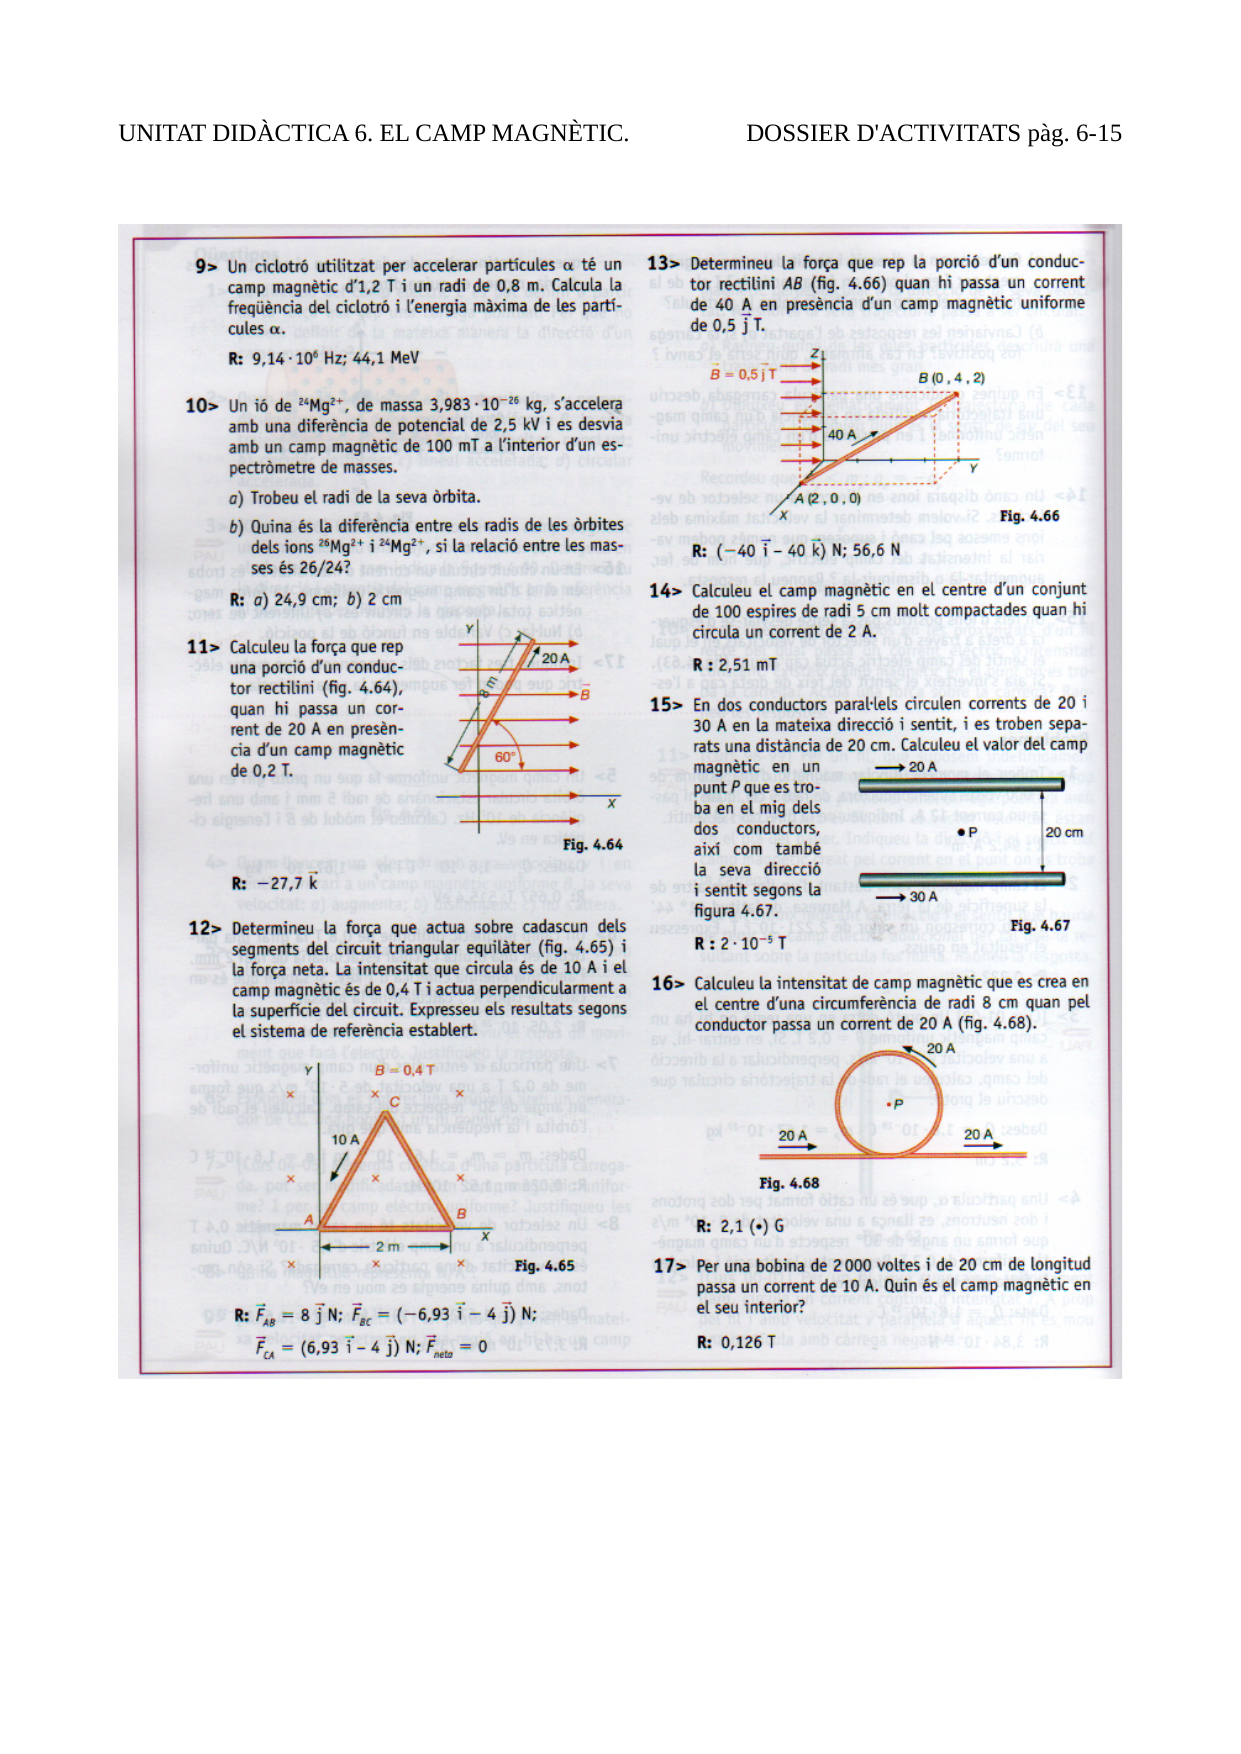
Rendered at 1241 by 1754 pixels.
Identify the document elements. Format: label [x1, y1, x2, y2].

picture [118, 224, 1123, 1379]
